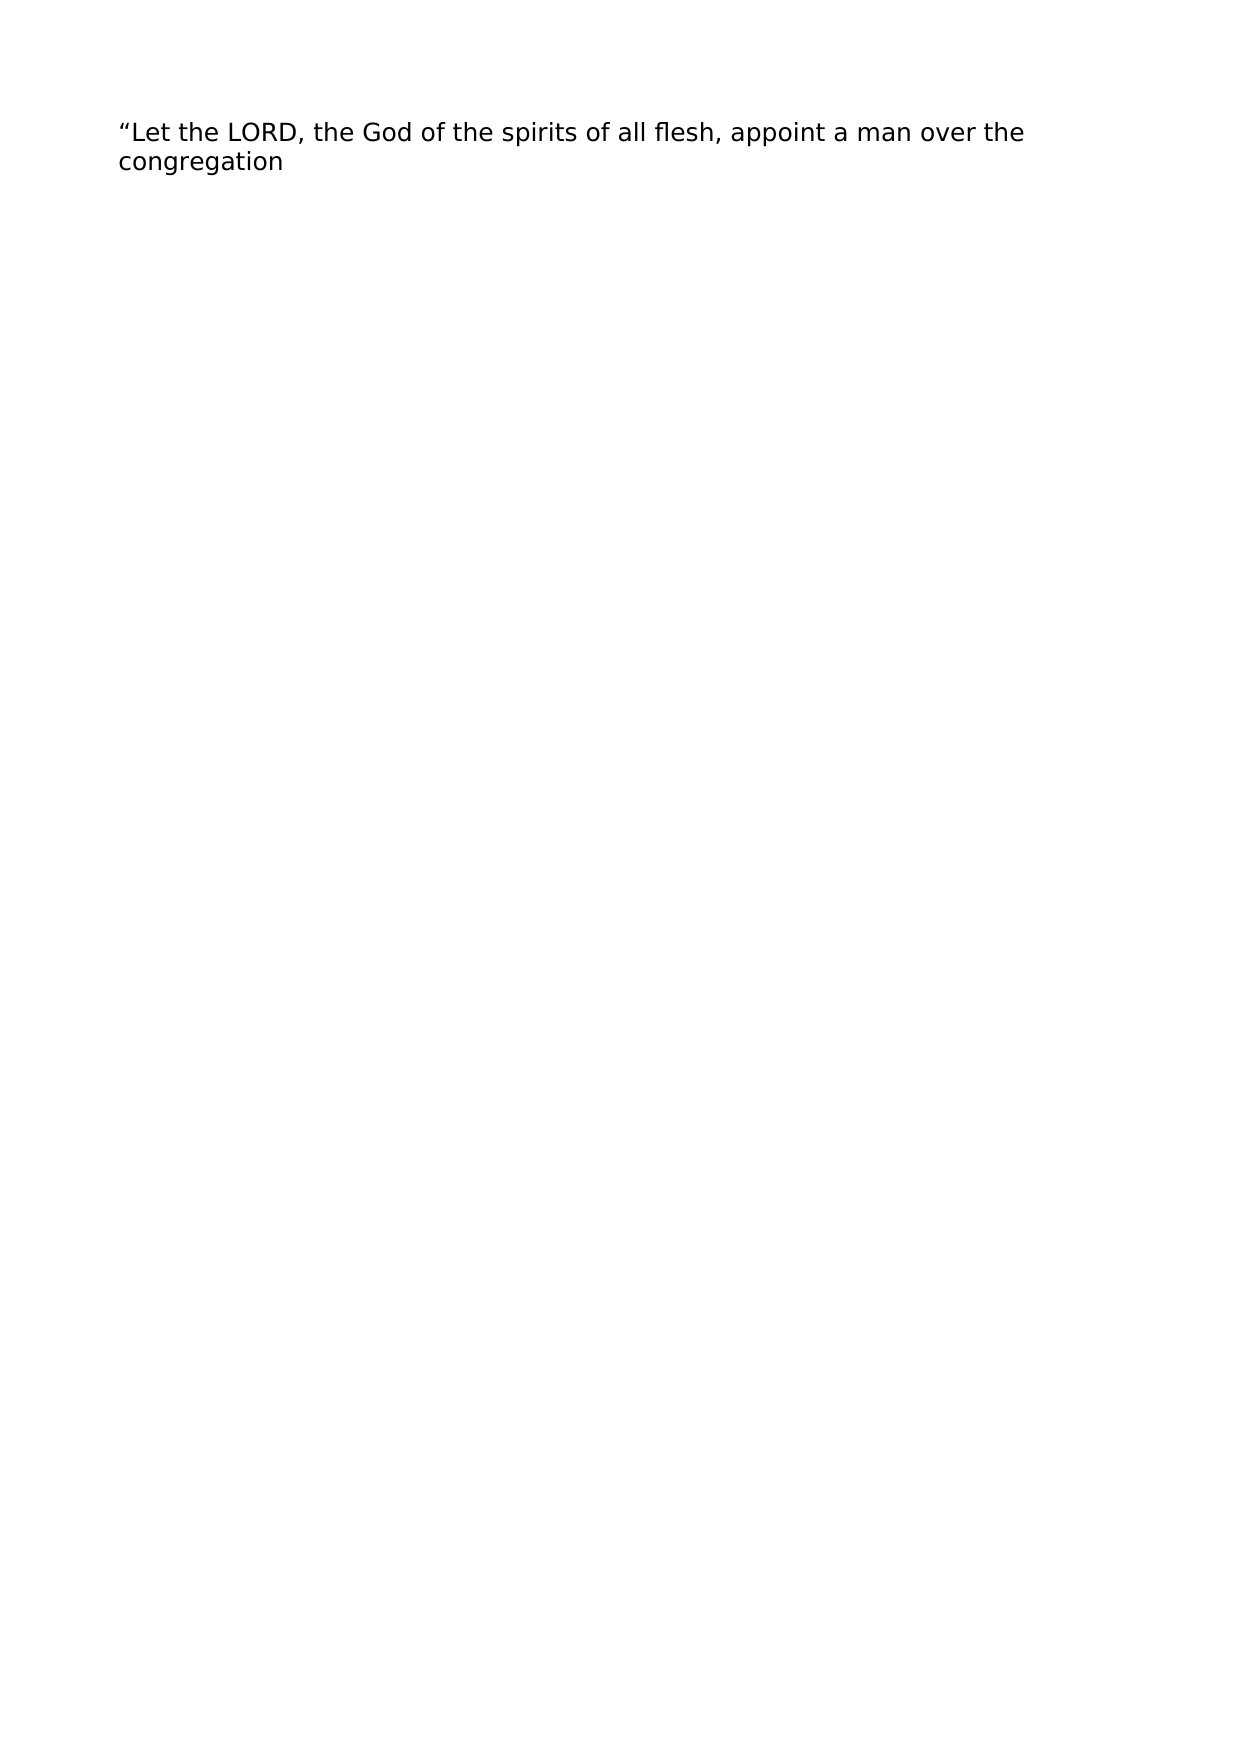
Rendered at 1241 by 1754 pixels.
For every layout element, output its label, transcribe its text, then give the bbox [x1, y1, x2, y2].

text “Let the LORD, the God of the spirits of all flesh, appoint a man over the congregation [118, 118, 1122, 176]
